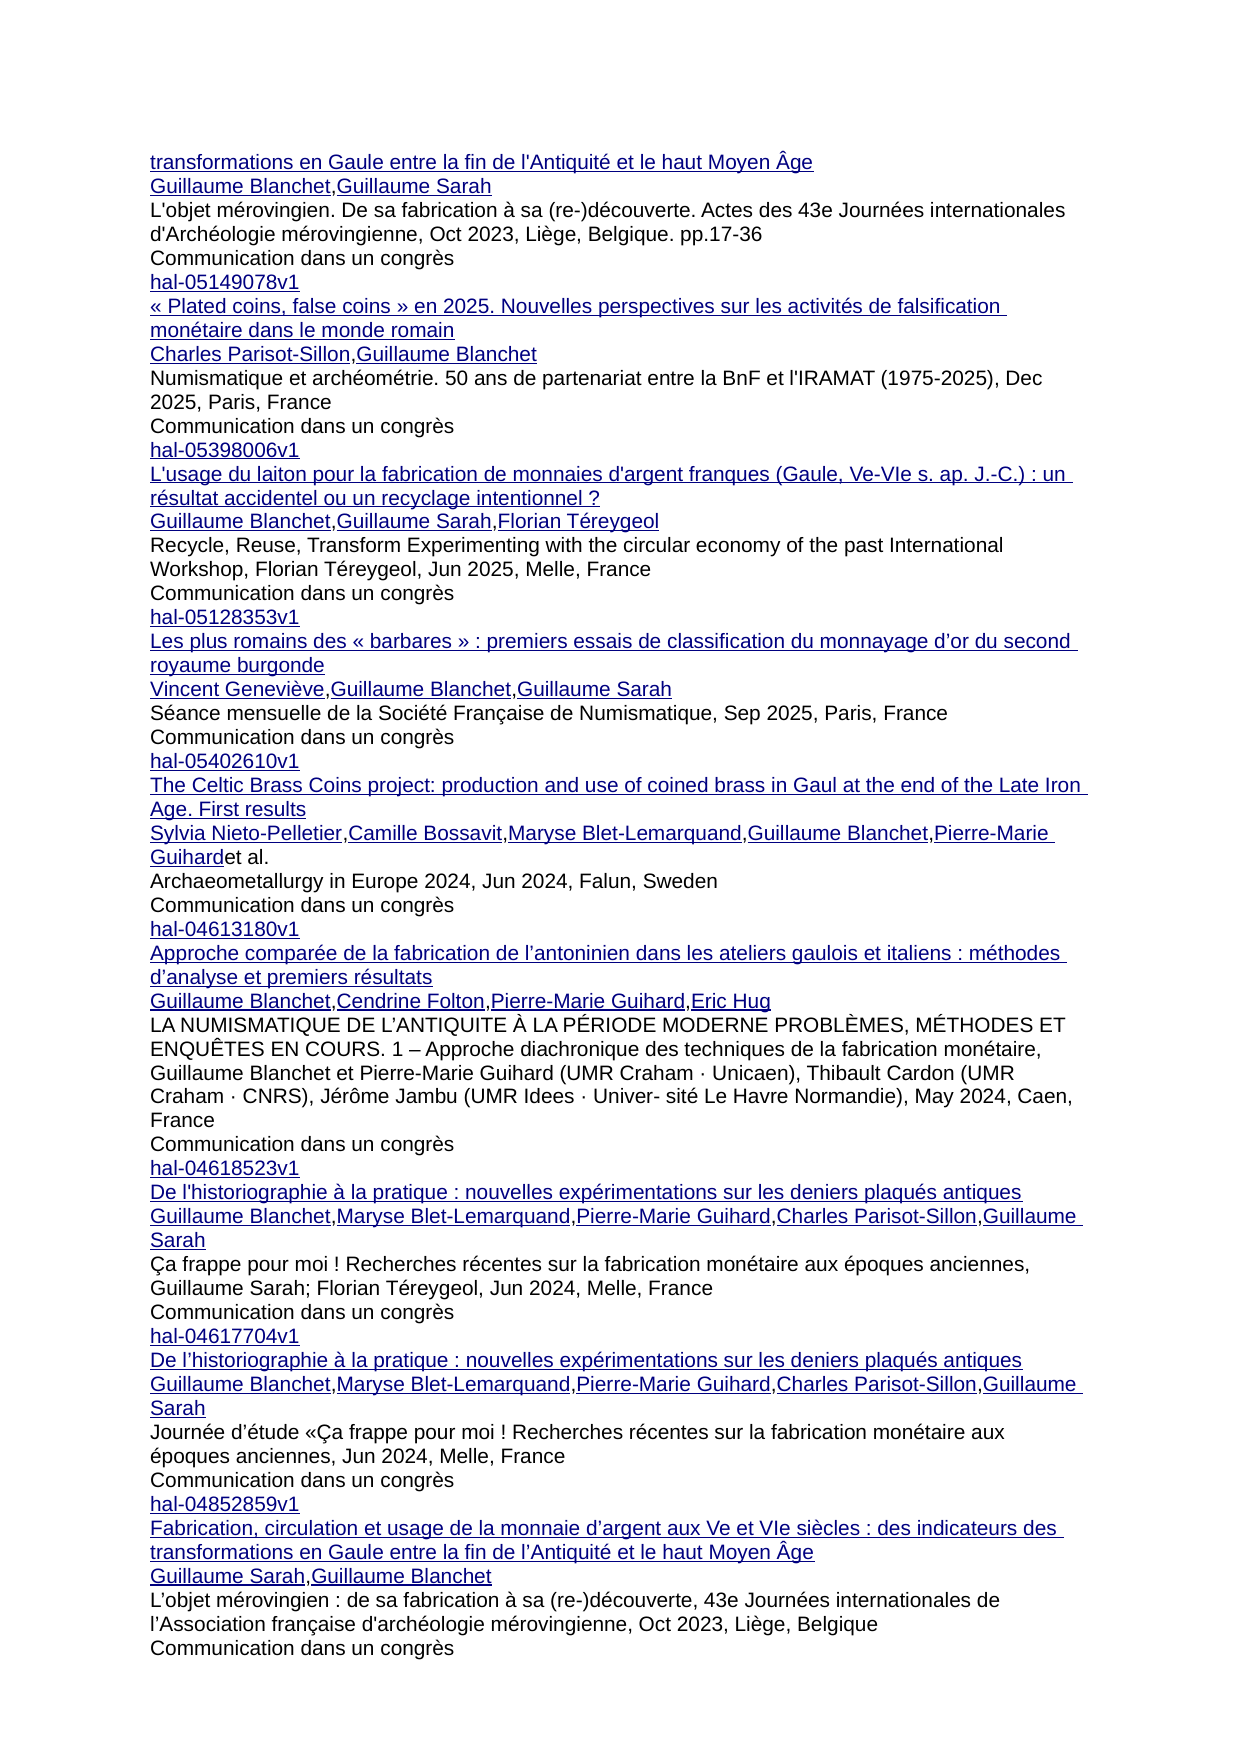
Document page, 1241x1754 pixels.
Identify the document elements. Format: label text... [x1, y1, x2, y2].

table_cell De l'historiographie à la pratique : nouvelles expérimentations sur les deniers plaqués antiques Guillaume Blanchet,Maryse Blet-Lemarquand,Pierre-Marie Guihard,Charles Parisot-Sillon,Guillaume Sarah Ça frappe pour moi ! Recherches récentes sur la fabrication monétaire aux époques anciennes, Guillaume Sarah; Florian Téreygeol, Jun 2024, Melle, France Communication dans un congrès hal-04617704v1 [150, 1180, 1090, 1348]
table_cell transformations en Gaule entre la fin de l'Antiquité et le haut Moyen Âge Guillaume Blanchet,Guillaume Sarah L'objet mérovingien. De sa fabrication à sa (re-)découverte. Actes des 43e Journées internationales d'Archéologie mérovingienne, Oct 2023, Liège, Belgique. pp.17-36 Communication dans un congrès hal-05149078v1 [150, 150, 1090, 294]
table_cell Approche comparée de la fabrication de l’antoninien dans les ateliers gaulois et italiens : méthodes d’analyse et premiers résultats Guillaume Blanchet,Cendrine Folton,Pierre-Marie Guihard,Eric Hug LA NUMISMATIQUE DE L’ANTIQUITE À LA PÉRIODE MODERNE PROBLÈMES, MÉTHODES ET ENQUÊTES EN COURS. 1 – Approche diachronique des techniques de la fabrication monétaire, Guillaume Blanchet et Pierre-Marie Guihard (UMR Craham · Unicaen), Thibault Cardon (UMR Craham · CNRS), Jérôme Jambu (UMR Idees · Univer- sité Le Havre Normandie), May 2024, Caen, France Communication dans un congrès hal-04618523v1 [150, 941, 1090, 1180]
table_cell De l’historiographie à la pratique : nouvelles expérimentations sur les deniers plaqués antiques Guillaume Blanchet,Maryse Blet-Lemarquand,Pierre-Marie Guihard,Charles Parisot-Sillon,Guillaume Sarah Journée d’étude «Ça frappe pour moi ! Recherches récentes sur la fabrication monétaire aux époques anciennes, Jun 2024, Melle, France Communication dans un congrès hal-04852859v1 [150, 1348, 1090, 1516]
table_cell Fabrication, circulation et usage de la monnaie d’argent aux Ve et VIe siècles : des indicateurs des transformations en Gaule entre la fin de l’Antiquité et le haut Moyen Âge Guillaume Sarah,Guillaume Blanchet L’objet mérovingien : de sa fabrication à sa (re-)découverte, 43e Journées internationales de l’Association française d'archéologie mérovingienne, Oct 2023, Liège, Belgique Communication dans un congrès [150, 1516, 1090, 1659]
table_cell Les plus romains des « barbares » : premiers essais de classification du monnayage d’or du second royaume burgonde Vincent Geneviève,Guillaume Blanchet,Guillaume Sarah Séance mensuelle de la Société Française de Numismatique, Sep 2025, Paris, France Communication dans un congrès hal-05402610v1 [150, 629, 1090, 773]
table_cell L'usage du laiton pour la fabrication de monnaies d'argent franques (Gaule, Ve-VIe s. ap. J.-C.) : un résultat accidentel ou un recyclage intentionnel ? Guillaume Blanchet,Guillaume Sarah,Florian Téreygeol Recycle, Reuse, Transform Experimenting with the circular economy of the past International Workshop, Florian Téreygeol, Jun 2025, Melle, France Communication dans un congrès hal-05128353v1 [150, 461, 1090, 629]
table_cell The Celtic Brass Coins project: production and use of coined brass in Gaul at the end of the Late Iron Age. First results Sylvia Nieto-Pelletier,Camille Bossavit,Maryse Blet-Lemarquand,Guillaume Blanchet,Pierre-Marie Guihardet al. Archaeometallurgy in Europe 2024, Jun 2024, Falun, Sweden Communication dans un congrès hal-04613180v1 [150, 773, 1090, 941]
table_cell « Plated coins, false coins » en 2025. Nouvelles perspectives sur les activités de falsification monétaire dans le monde romain Charles Parisot-Sillon,Guillaume Blanchet Numismatique et archéométrie. 50 ans de partenariat entre la BnF et l'IRAMAT (1975-2025), Dec 2025, Paris, France Communication dans un congrès hal-05398006v1 [150, 294, 1090, 461]
